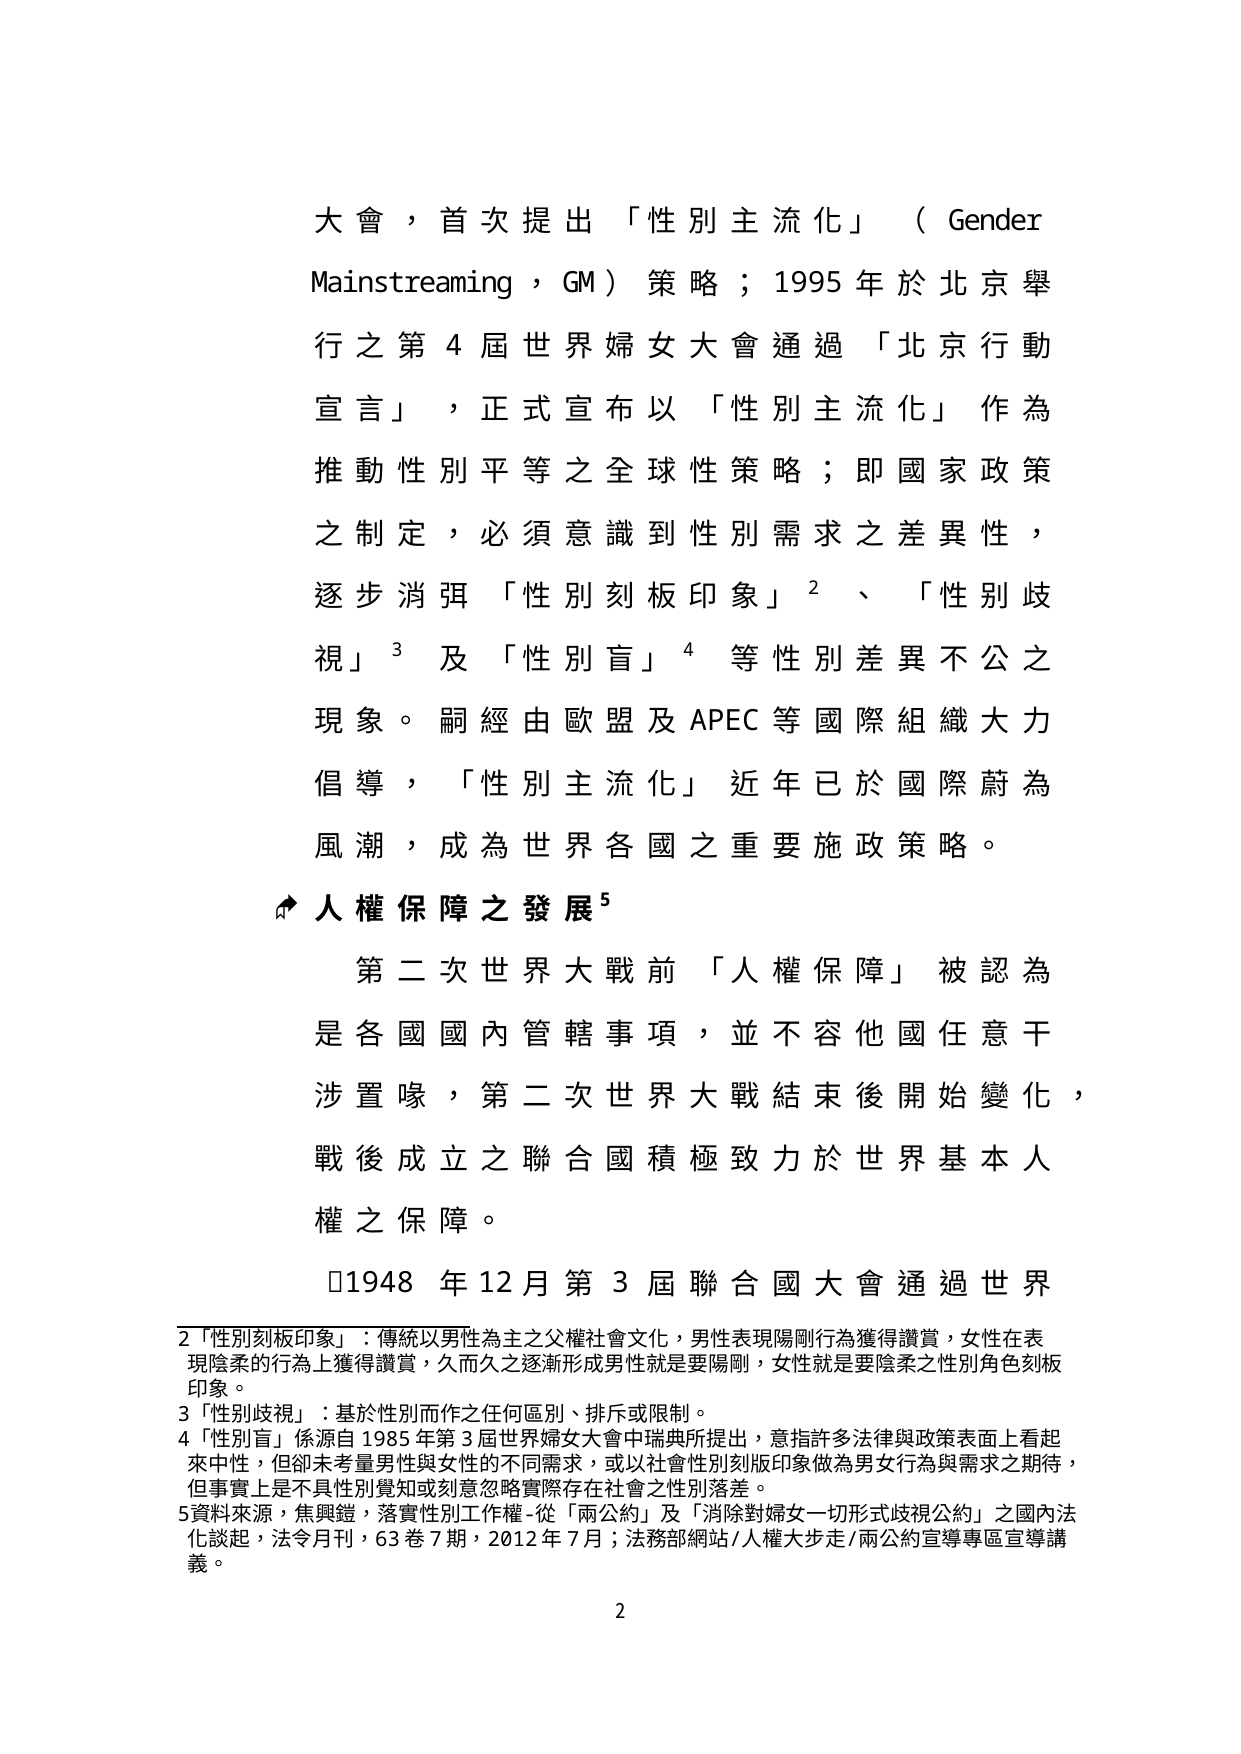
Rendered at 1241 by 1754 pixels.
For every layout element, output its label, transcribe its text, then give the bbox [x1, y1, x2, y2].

text 1948年12月第3屆聯合國大會通過世界 [271, 1240, 1058, 1302]
text 資料來源，焦興鎧，落實性別工作權-從「兩公約」及「消除對婦女一切形式歧視公約」之國內法化談起，法令月刊，63卷7期，2012年7月；法務部網站/人權大步走/兩公約宣導專區宣導講義。 [177, 1502, 1078, 1577]
text 「性別刻板印象」：傳統以男性為主之父權社會文化，男性表現陽剛行為獲得讚賞，女性在表現陰柔的行為上獲得讚賞，久而久之逐漸形成男性就是要陽剛，女性就是要陰柔之性別角色刻板印象。 [177, 1327, 1063, 1402]
text 「性別盲」係源自1985年第3屆世界婦女大會中瑞典所提出，意指許多法律與政策表面上看起來中性，但卻未考量男性與女性的不同需求，或以社會性別刻版印象做為男女行為與需求之期待，但事實上是不具性別覺知或刻意忽略實際存在社會之性別落差。 [177, 1427, 1063, 1502]
text 人權保障之發展 [242, 865, 1058, 927]
text 大會，首次提出「性別主流化」（Gender Mainstreaming，GM）策略；1995年於北京舉行之第4屆世界婦女大會通過「北京行動宣言」，正式宣布以「性別主流化」作為推動性別平等之全球性策略；即國家政策之制定，必須意識到性別需求之差異性，逐步消弭「性別刻板印象」、「性别歧視」及「性別盲」等性別差異不公之現象。嗣經由歐盟及APEC等國際組織大力倡導，「性別主流化」近年已於國際蔚為風潮，成為世界各國之重要施政策略。 [271, 177, 1058, 865]
text 「性别歧視」：基於性別而作之任何區別、排斥或限制。 [177, 1402, 1063, 1427]
text 第二次世界大戰前「人權保障」被認為是各國國內管轄事項，並不容他國任意干涉置喙，第二次世界大戰結束後開始變化，戰後成立之聯合國積極致力於世界基本人權之保障。 [271, 927, 1058, 1240]
